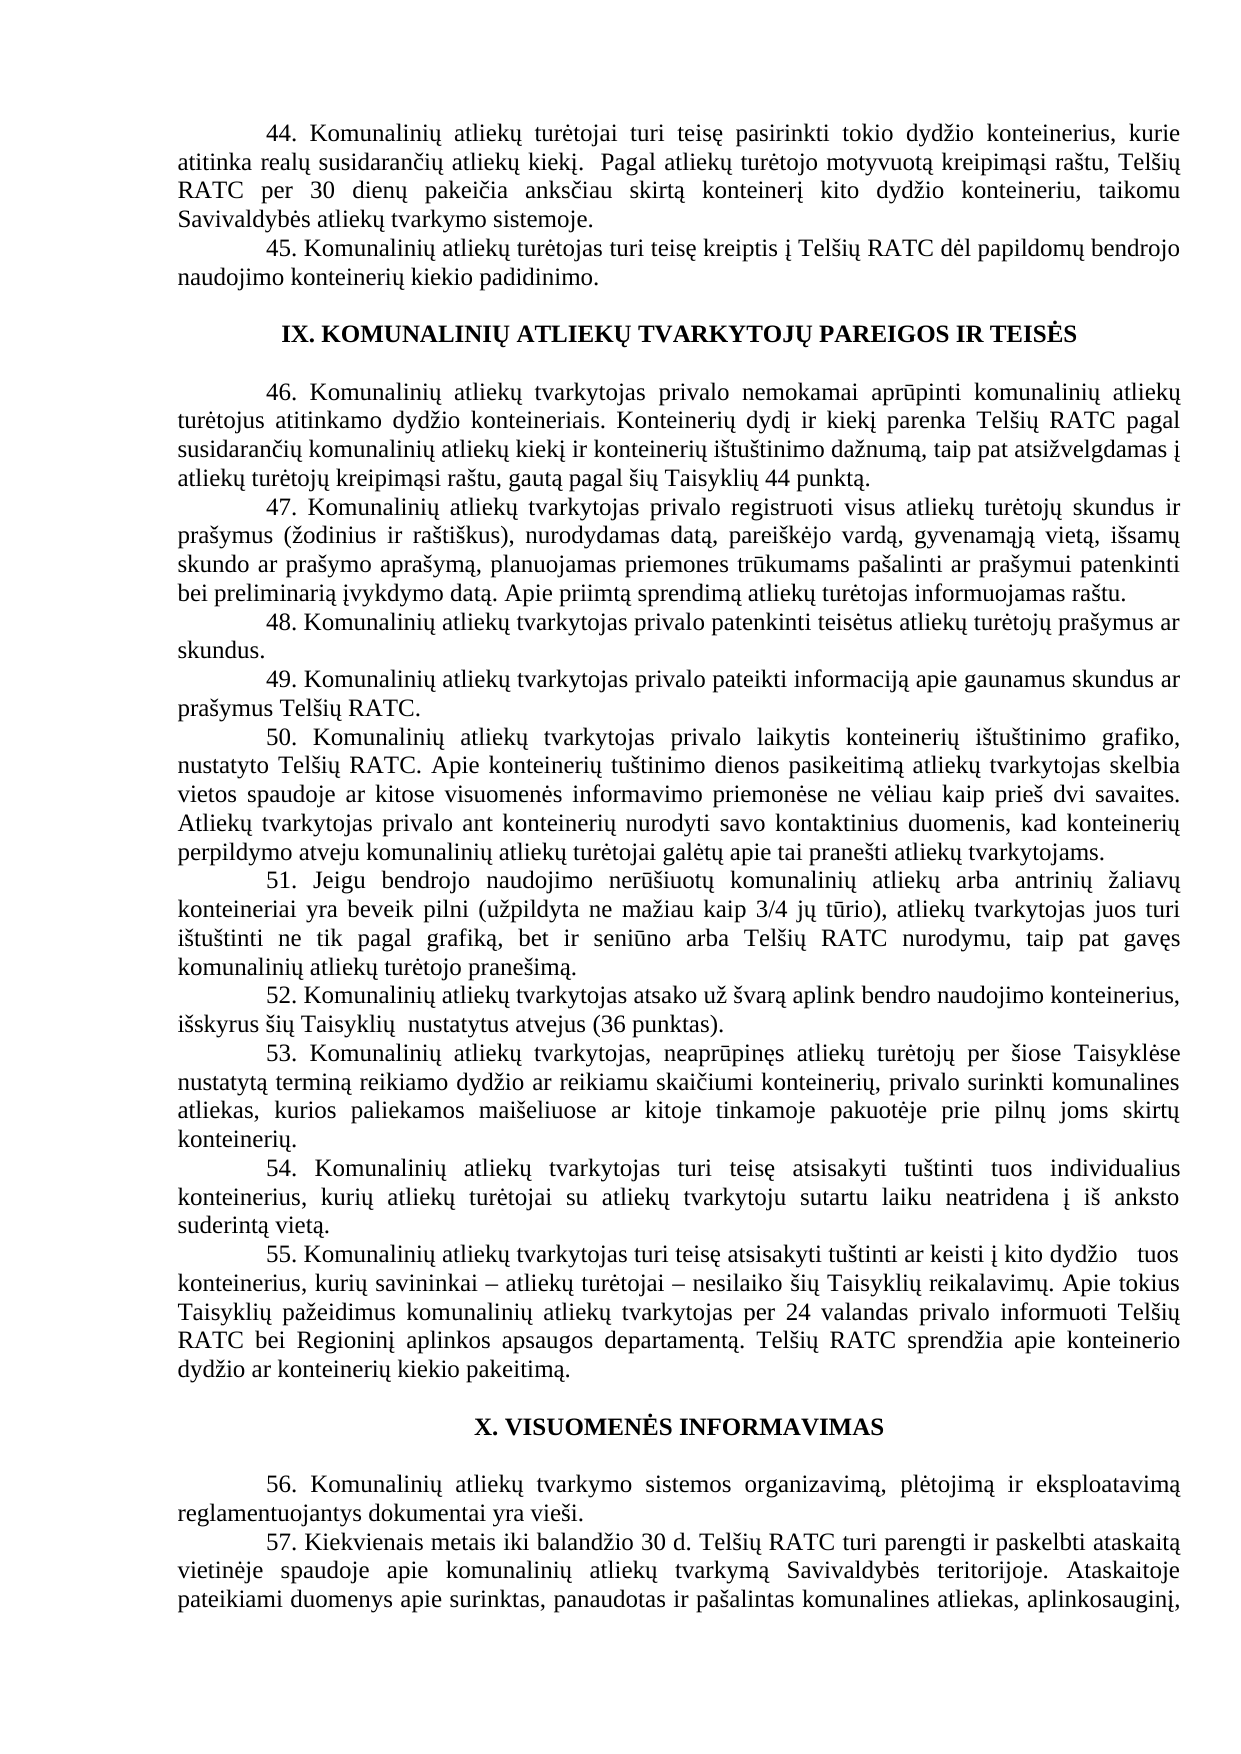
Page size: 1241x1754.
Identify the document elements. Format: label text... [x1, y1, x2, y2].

text 44. Komunalinių atliekų turėtojai turi teisę pasirinkti tokio dydžio konteinerius, kurie atitinka realų susidarančių atliekų kiekį. Pagal atliekų turėtojo motyvuotą kreipimąsi raštu, Telšių RATC per 30 dienų pakeičia anksčiau skirtą konteinerį kito dydžio konteineriu, taikomu Savivaldybės atliekų tvarkymo sistemoje. [177, 118, 1181, 233]
text 45. Komunalinių atliekų turėtojas turi teisę kreiptis į Telšių RATC dėl papildomų bendrojo naudojimo konteinerių kiekio padidinimo. [177, 233, 1181, 291]
text 52. Komunalinių atliekų tvarkytojas atsako už švarą aplink bendro naudojimo konteinerius, išskyrus šių Taisyklių nustatytus atvejus (36 punktas). [177, 981, 1181, 1038]
text 54. Komunalinių atliekų tvarkytojas turi teisę atsisakyti tuštinti tuos individualius konteinerius, kurių atliekų turėtojai su atliekų tvarkytoju sutartu laiku neatridena į iš anksto suderintą vietą. [177, 1153, 1181, 1239]
text 55. Komunalinių atliekų tvarkytojas turi teisę atsisakyti tuštinti ar keisti į kito dydžio tuos konteinerius, kurių savininkai – atliekų turėtojai – nesilaiko šių Taisyklių reikalavimų. Apie tokius Taisyklių pažeidimus komunalinių atliekų tvarkytojas per 24 valandas privalo informuoti Telšių RATC bei Regioninį aplinkos apsaugos departamentą. Telšių RATC sprendžia apie konteinerio dydžio ar konteinerių kiekio pakeitimą. [177, 1239, 1181, 1383]
text 56. Komunalinių atliekų tvarkymo sistemos organizavimą, plėtojimą ir eksploatavimą reglamentuojantys dokumentai yra vieši. [177, 1469, 1181, 1527]
text 57. Kiekvienais metais iki balandžio 30 d. Telšių RATC turi parengti ir paskelbti ataskaitą vietinėje spaudoje apie komunalinių atliekų tvarkymą Savivaldybės teritorijoje. Ataskaitoje pateikiami duomenys apie surinktas, panaudotas ir pašalintas komunalines atliekas, aplinkosauginį, [177, 1527, 1181, 1613]
text 50. Komunalinių atliekų tvarkytojas privalo laikytis konteinerių ištuštinimo grafiko, nustatyto Telšių RATC. Apie konteinerių tuštinimo dienos pasikeitimą atliekų tvarkytojas skelbia vietos spaudoje ar kitose visuomenės informavimo priemonėse ne vėliau kaip prieš dvi savaites. Atliekų tvarkytojas privalo ant konteinerių nurodyti savo kontaktinius duomenis, kad konteinerių perpildymo atveju komunalinių atliekų turėtojai galėtų apie tai pranešti atliekų tvarkytojams. [177, 722, 1181, 866]
text X. Visuomenės informavimas [177, 1412, 1181, 1441]
text 53. Komunalinių atliekų tvarkytojas, neaprūpinęs atliekų turėtojų per šiose Taisyklėse nustatytą terminą reikiamo dydžio ar reikiamu skaičiumi konteinerių, privalo surinkti komunalines atliekas, kurios paliekamos maišeliuose ar kitoje tinkamoje pakuotėje prie pilnų joms skirtų konteinerių. [177, 1038, 1181, 1153]
text 48. Komunalinių atliekų tvarkytojas privalo patenkinti teisėtus atliekų turėtojų prašymus ar skundus. [177, 607, 1181, 664]
text 46. Komunalinių atliekų tvarkytojas privalo nemokamai aprūpinti komunalinių atliekų turėtojus atitinkamo dydžio konteineriais. Konteinerių dydį ir kiekį parenka Telšių RATC pagal susidarančių komunalinių atliekų kiekį ir konteinerių ištuštinimo dažnumą, taip pat atsižvelgdamas į atliekų turėtojų kreipimąsi raštu, gautą pagal šių Taisyklių 44 punktą. [177, 377, 1181, 492]
text 49. Komunalinių atliekų tvarkytojas privalo pateikti informaciją apie gaunamus skundus ar prašymus Telšių RATC. [177, 664, 1181, 722]
text IX. KOMUNALINIŲ Atliekų tvarkytojų pareigos ir TEISĖS [177, 319, 1181, 348]
text 51. Jeigu bendrojo naudojimo nerūšiuotų komunalinių atliekų arba antrinių žaliavų konteineriai yra beveik pilni (užpildyta ne mažiau kaip 3/4 jų tūrio), atliekų tvarkytojas juos turi ištuštinti ne tik pagal grafiką, bet ir seniūno arba Telšių RATC nurodymu, taip pat gavęs komunalinių atliekų turėtojo pranešimą. [177, 866, 1181, 981]
text 47. Komunalinių atliekų tvarkytojas privalo registruoti visus atliekų turėtojų skundus ir prašymus (žodinius ir raštiškus), nurodydamas datą, pareiškėjo vardą, gyvenamąją vietą, išsamų skundo ar prašymo aprašymą, planuojamas priemones trūkumams pašalinti ar prašymui patenkinti bei preliminarią įvykdymo datą. Apie priimtą sprendimą atliekų turėtojas informuojamas raštu. [177, 492, 1181, 607]
